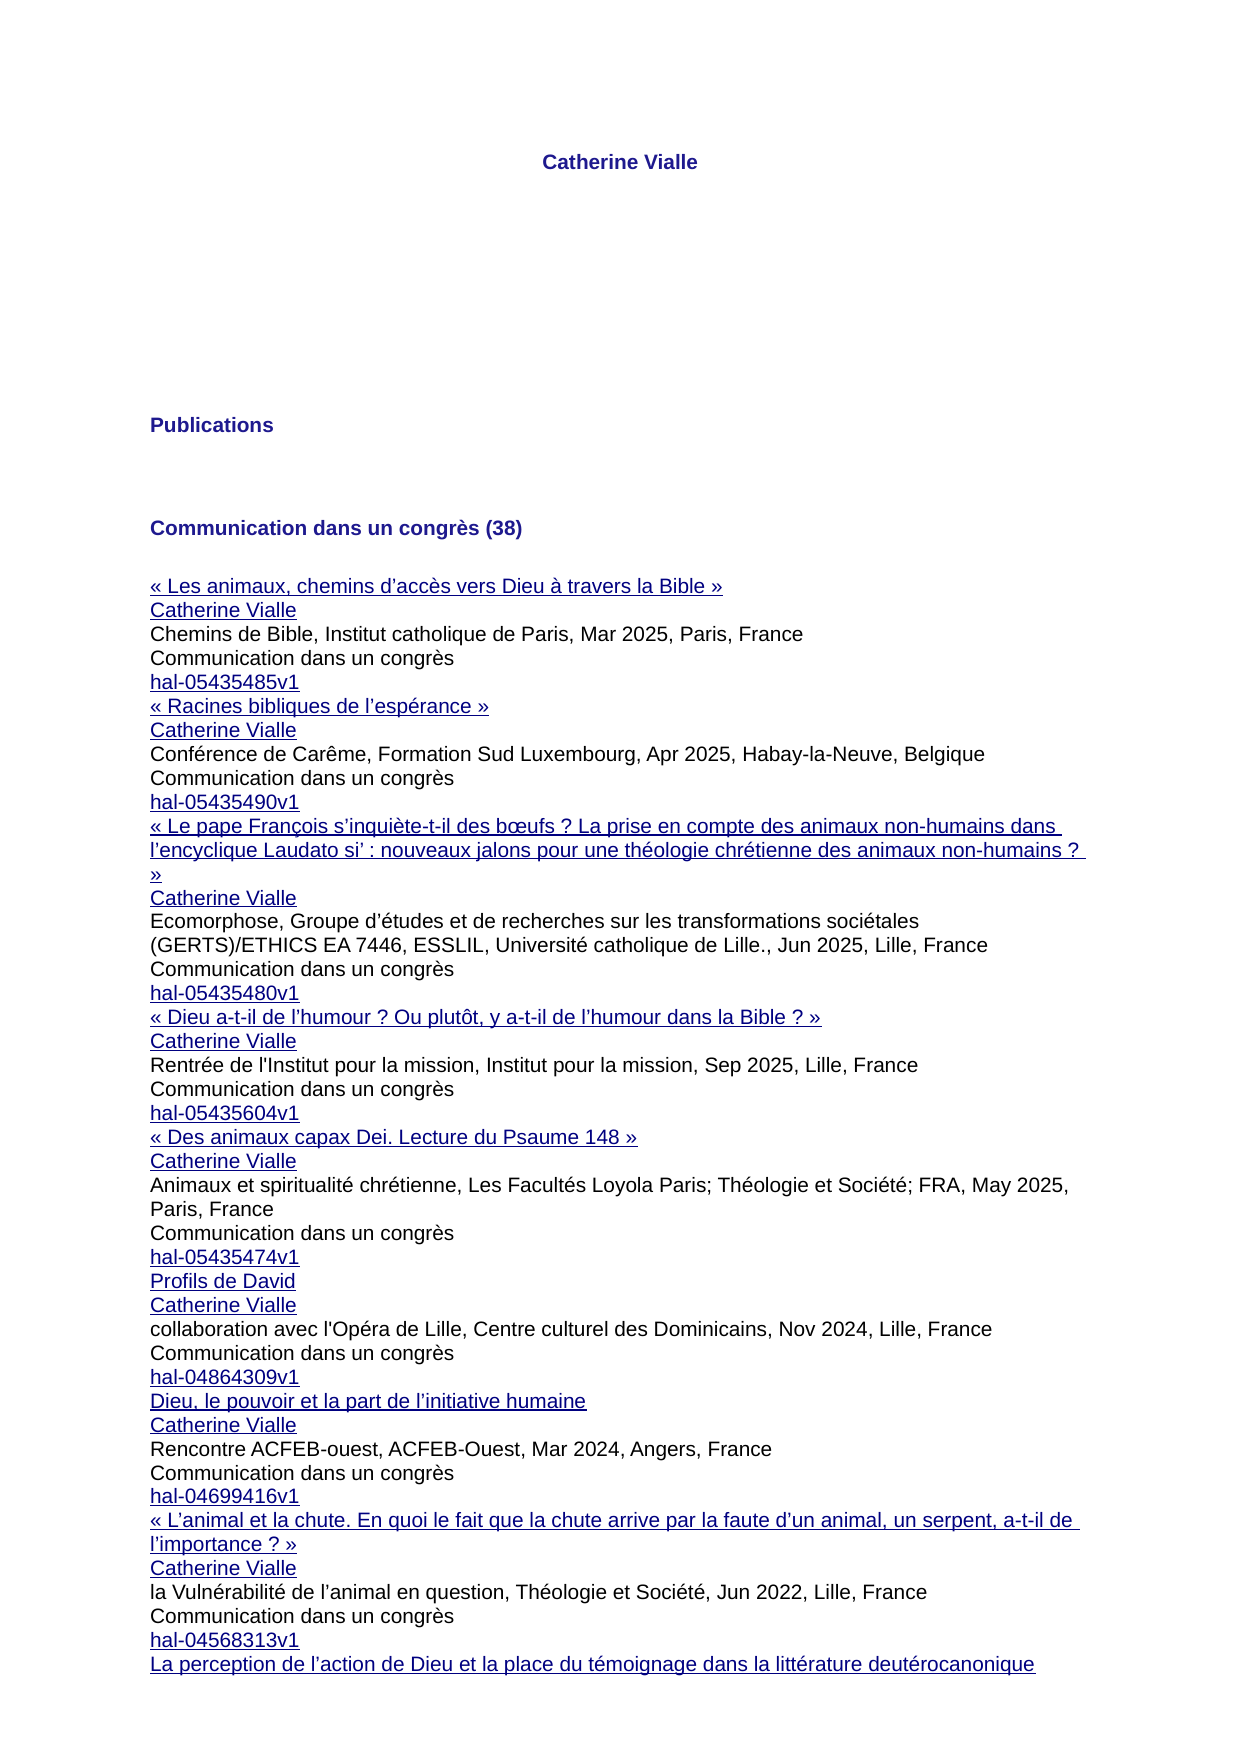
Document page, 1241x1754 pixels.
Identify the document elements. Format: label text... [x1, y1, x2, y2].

table_cell La perception de l’action de Dieu et la place du témoignage dans la littérature deutérocanonique [150, 1652, 1090, 1676]
table_cell Dieu, le pouvoir et la part de l’initiative humaine Catherine Vialle Rencontre ACFEB-ouest, ACFEB-Ouest, Mar 2024, Angers, France Communication dans un congrès hal-04699416v1 [150, 1389, 1090, 1508]
subtitle Catherine Vialle [150, 150, 1090, 174]
table_cell « Dieu a-t-il de l’humour ? Ou plutôt, y a-t-il de l’humour dans la Bible ? » Catherine Vialle Rentrée de l'Institut pour la mission, Institut pour la mission, Sep 2025, Lille, France Communication dans un congrès hal-05435604v1 [150, 1005, 1090, 1125]
table_cell « L’animal et la chute. En quoi le fait que la chute arrive par la faute d’un animal, un serpent, a-t-il de l’importance ? » Catherine Vialle la Vulnérabilité de l’animal en question, Théologie et Société, Jun 2022, Lille, France Communication dans un congrès hal-04568313v1 [150, 1508, 1090, 1652]
table_cell « Racines bibliques de l’espérance » Catherine Vialle Conférence de Carême, Formation Sud Luxembourg, Apr 2025, Habay-la-Neuve, Belgique Communication dans un congrès hal-05435490v1 [150, 694, 1090, 813]
table_header « Les animaux, chemins d’accès vers Dieu à travers la Bible » Catherine Vialle Chemins de Bible, Institut catholique de Paris, Mar 2025, Paris, France Communication dans un congrès hal-05435485v1 [150, 574, 1090, 694]
table_cell « Le pape François s’inquiète-t-il des bœufs ? La prise en compte des animaux non-humains dans l’encyclique Laudato si’ : nouveaux jalons pour une théologie chrétienne des animaux non-humains ? » Catherine Vialle Ecomorphose, Groupe d’études et de recherches sur les transformations sociétales (GERTS)/ETHICS EA 7446, ESSLIL, Université catholique de Lille., Jun 2025, Lille, France Communication dans un congrès hal-05435480v1 [150, 814, 1090, 1005]
table_cell « Des animaux capax Dei. Lecture du Psaume 148 » Catherine Vialle Animaux et spiritualité chrétienne, Les Facultés Loyola Paris; Théologie et Société; FRA, May 2025, Paris, France Communication dans un congrès hal-05435474v1 [150, 1125, 1090, 1269]
table_cell Profils de David Catherine Vialle collaboration avec l'Opéra de Lille, Centre culturel des Dominicains, Nov 2024, Lille, France Communication dans un congrès hal-04864309v1 [150, 1269, 1090, 1388]
subtitle Communication dans un congrès (38) [150, 516, 1090, 539]
subtitle Publications [150, 412, 1090, 436]
